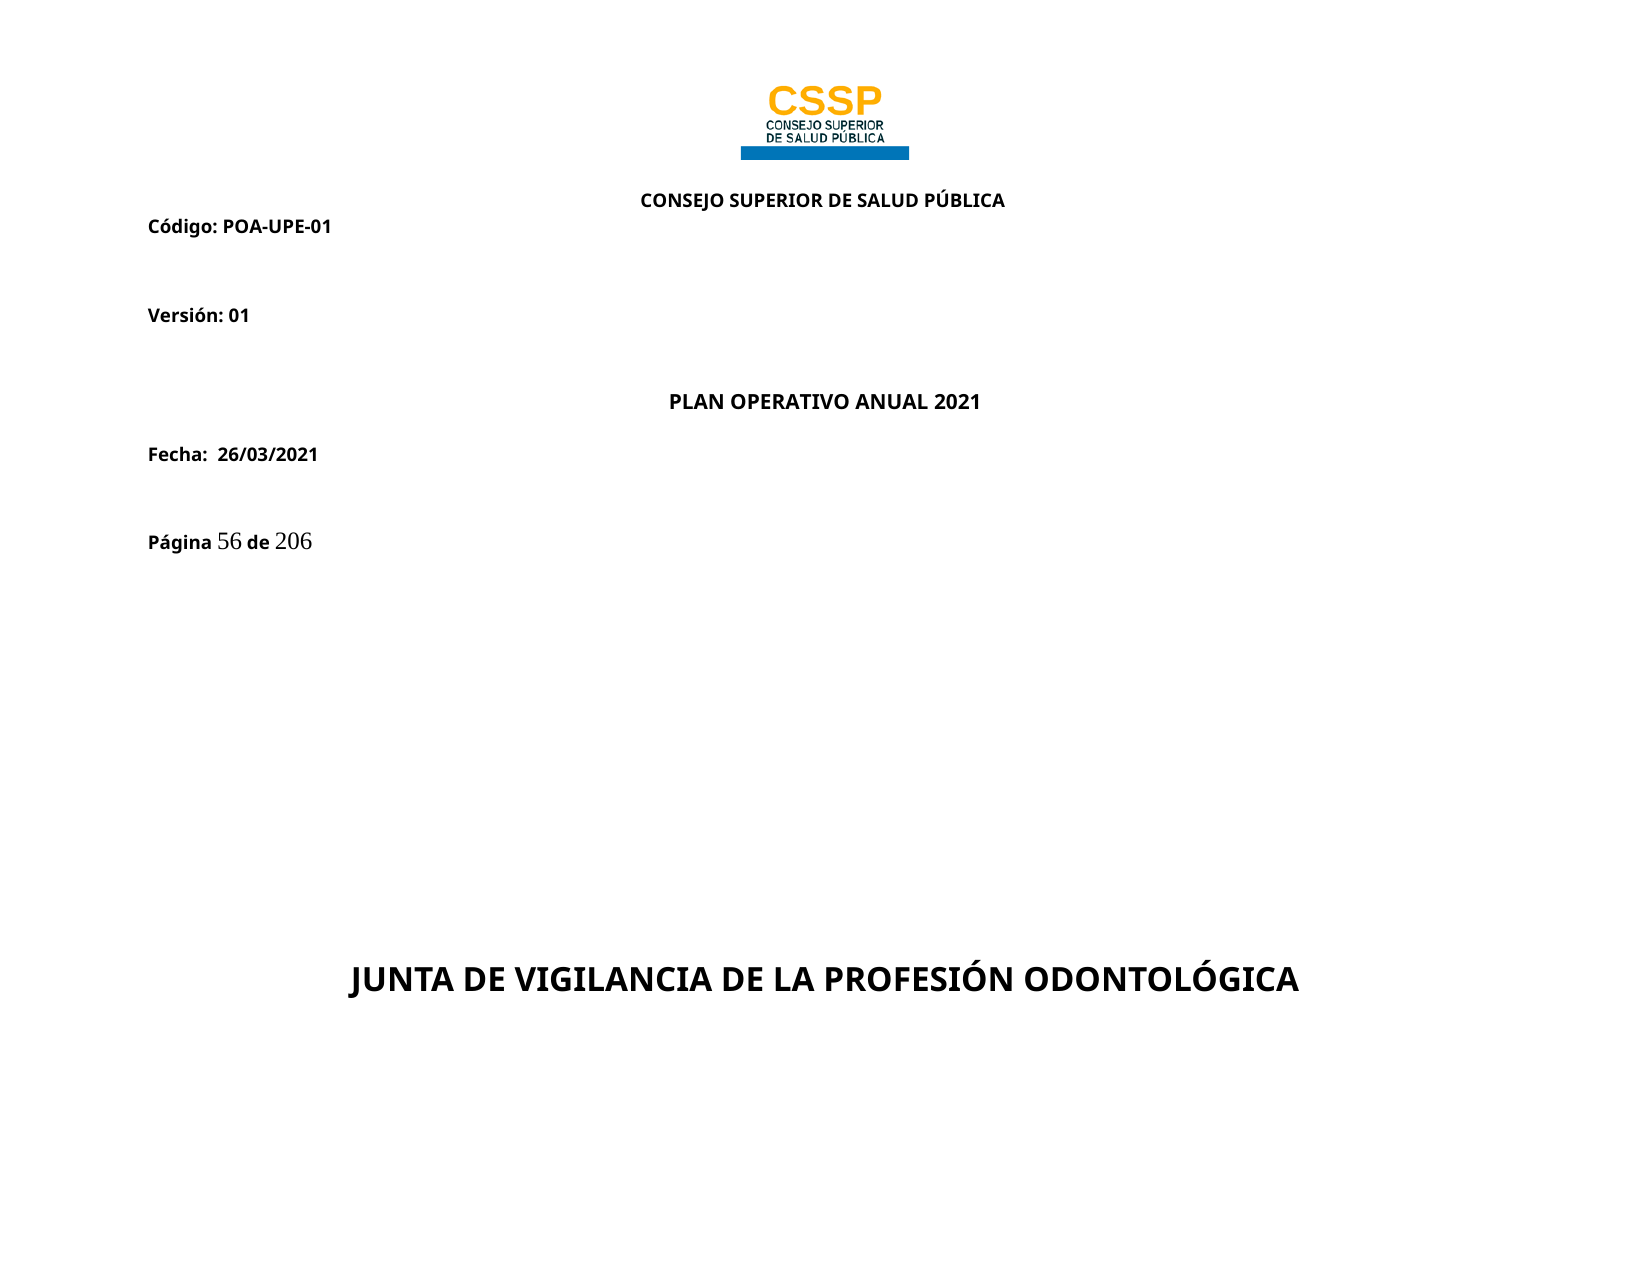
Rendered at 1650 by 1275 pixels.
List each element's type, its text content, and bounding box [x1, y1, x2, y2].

picture [740, 73, 910, 160]
text JUNTA DE VIGILANCIA DE LA PROFESIÓN ODONTOLÓGICA [148, 956, 1502, 1002]
